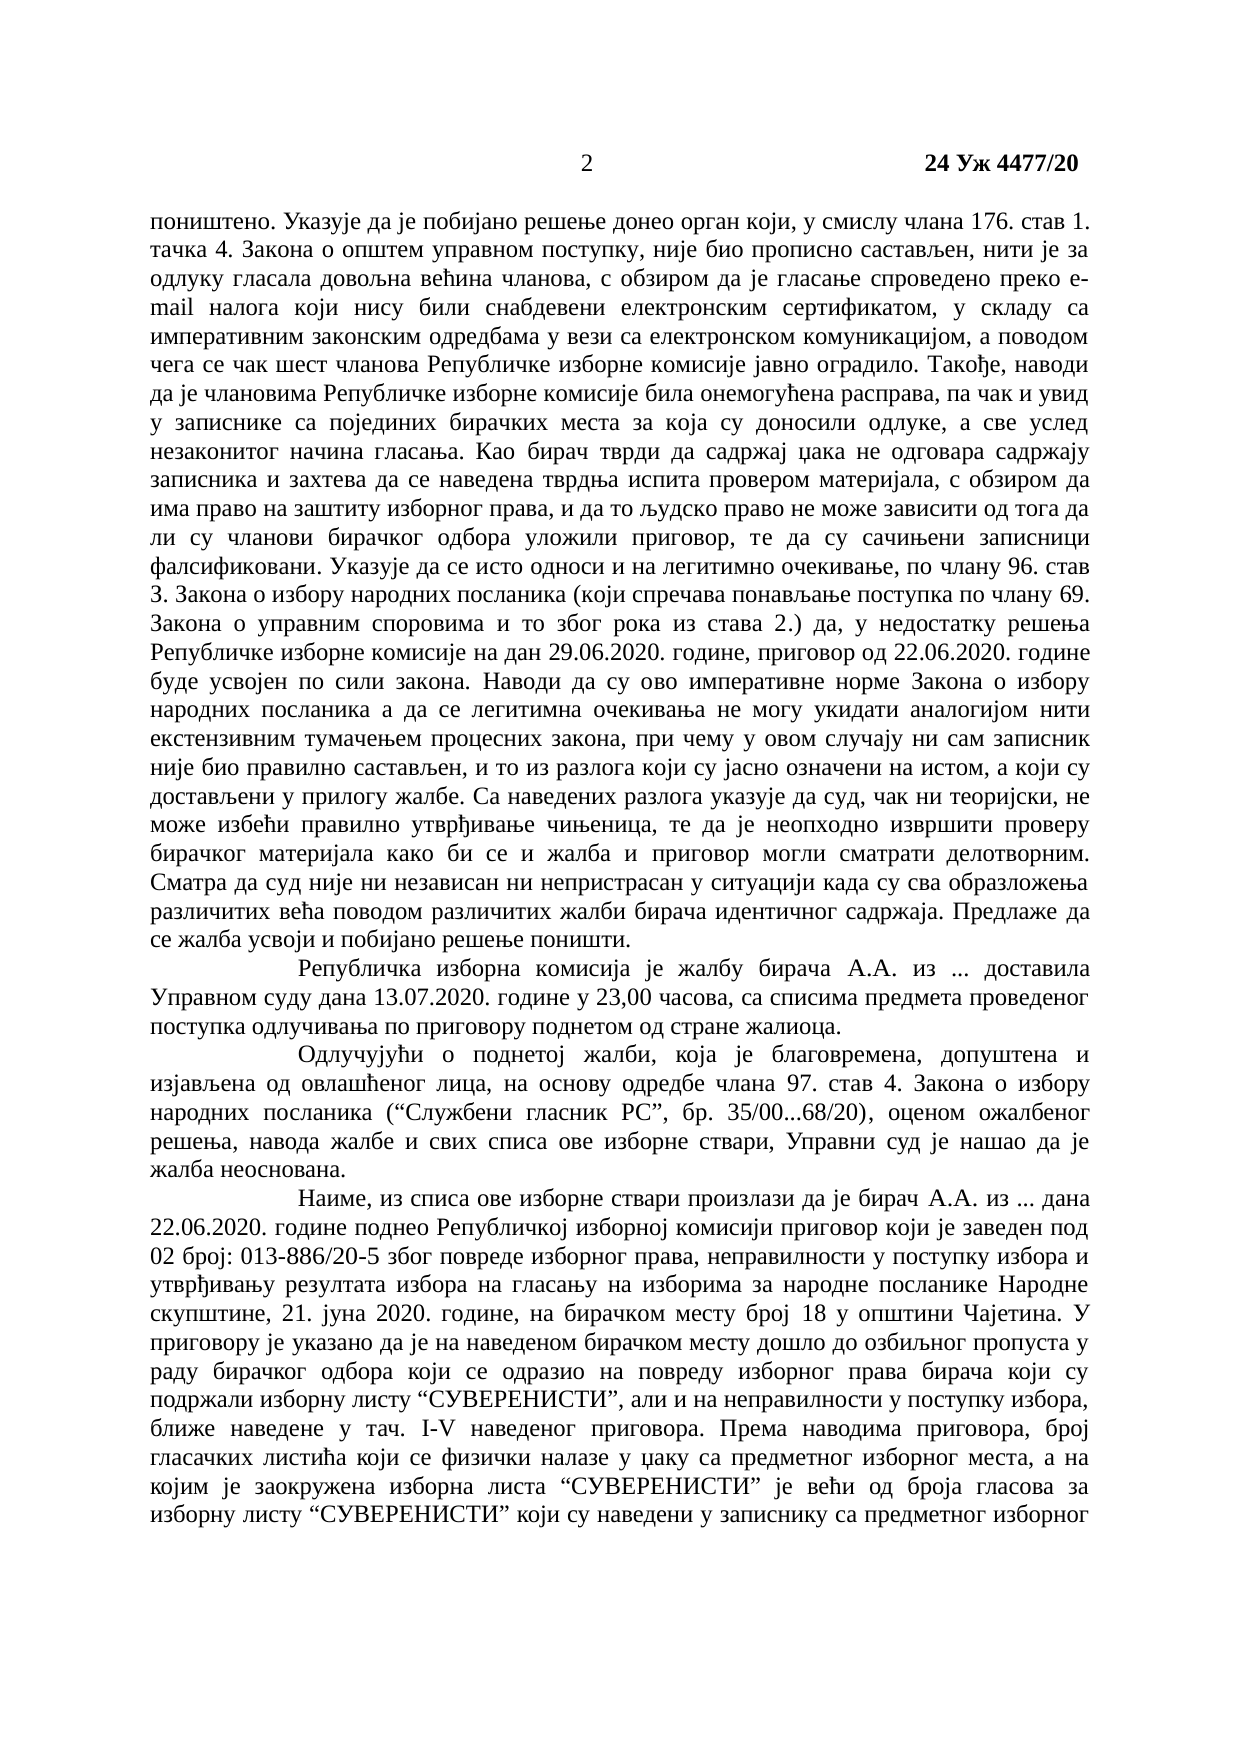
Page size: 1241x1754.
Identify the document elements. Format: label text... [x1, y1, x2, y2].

text Одлучујући о поднетој жалби, која је благовремена, допуштена и изјављена од овлашћеног лица, на основу одредбе члана 97. став 4. Закона о избору народних посланика (“Службени гласник РС”, бр. 35/00...68/20), оценом ожалбеног решења, навода жалбе и свих списа ове изборне ствари, Управни суд је нашао да је жалба неоснована. [150, 1039, 1090, 1183]
text Републичка изборна комисија је жалбу бирача А.А. из ... доставила Управном суду дана 13.07.2020. године у 23,00 часова, са списима предмета проведеног поступка одлучивања по приговору поднетом од стране жалиоца. [150, 953, 1090, 1039]
text Наиме, из списа ове изборне ствари произлази да је бирач А.А. из ... дана 22.06.2020. године поднео Републичкој изборној комисији приговор који је заведен под 02 број: 013-886/20-5 због повреде изборног права, неправилности у поступку избора и утврђивању резултата избора на гласању на изборима за народне посланике Народне скупштине, 21. јуна 2020. године, на бирачком месту број 18 у општини Чајетина. У приговору је указано да је на наведеном бирачком месту дошло до озбиљног пропуста у раду бирачког одбора који се одразио на повреду изборног права бирача који су подржали изборну листу “СУВЕРЕНИСТИ”, али и на неправилности у поступку избора, ближе наведене у тач. I-V наведеног приговора. Према наводима приговора, број гласачких листића који се физички налазе у џаку са предметног изборног места, а на којим је заокружена изборна листа “СУВЕРЕНИСТИ” је већи од броја гласова за изборну листу “СУВЕРЕНИСТИ” који су наведени у записнику са предметног изборног [150, 1183, 1090, 1528]
text поништено. Указује да је побијано решење донео орган који, у смислу члана 176. став 1. тачка 4. Закона о општем управном поступку, није био прописно састављен, нити је за одлуку гласала довољна већина чланова, с обзиром да је гласање спроведено преко e-mail налога који нису били снабдевени електронским сертификатом, у складу са императивним законским одредбама у вези са електронском комуникацијом, а поводом чега се чак шест чланова Републичке изборне комисије јавно оградило. Такође, наводи да је члановима Републичке изборне комисије била онемогућена расправа, па чак и увид у записнике са појединих бирачких места за која су доносили одлуке, а све услед незаконитог начина гласања. Као бирач тврди да садржај џака не одговара садржају записника и захтева да се наведена тврдња испита провером материјала, с обзиром да има право на заштиту изборног права, и да то људско право не може зависити од тога да ли су чланови бирачког одбора уложили приговор, те да су сачињени записници фалсификовани. Указује да се исто односи и на легитимно очекивање, по члану 96. став З. Закона о избору народних посланика (који спречава понављање поступка по члану 69. Закона о управним споровима и то због рока из става 2.) да, у недостатку решења Републичке изборне комисије на дан 29.06.2020. године, приговор од 22.06.2020. године буде усвојен по сили закона. Наводи да су ово императивне норме Закона о избору народних посланика а да се легитимна очекивања не могу укидати аналогијом нити екстензивним тумачењем процесних закона, при чему у овом случају ни сам записник није био правилно састављен, и то из разлога који су јасно означени на истом, а који су достављени у прилогу жалбе. Са наведених разлога указује да суд, чак ни теоријски, не може избећи правилно утврђивање чињеница, те да је неопходно извршити проверу бирачког материјала како би се и жалба и приговор могли сматрати делотворним. Сматра да суд није ни независан ни непристрасан у ситуацији када су сва образложења различитих већа поводом различитих жалби бирача идентичног садржаја. Предлаже да се жалба усвоји и побијано решење поништи. [150, 206, 1090, 953]
